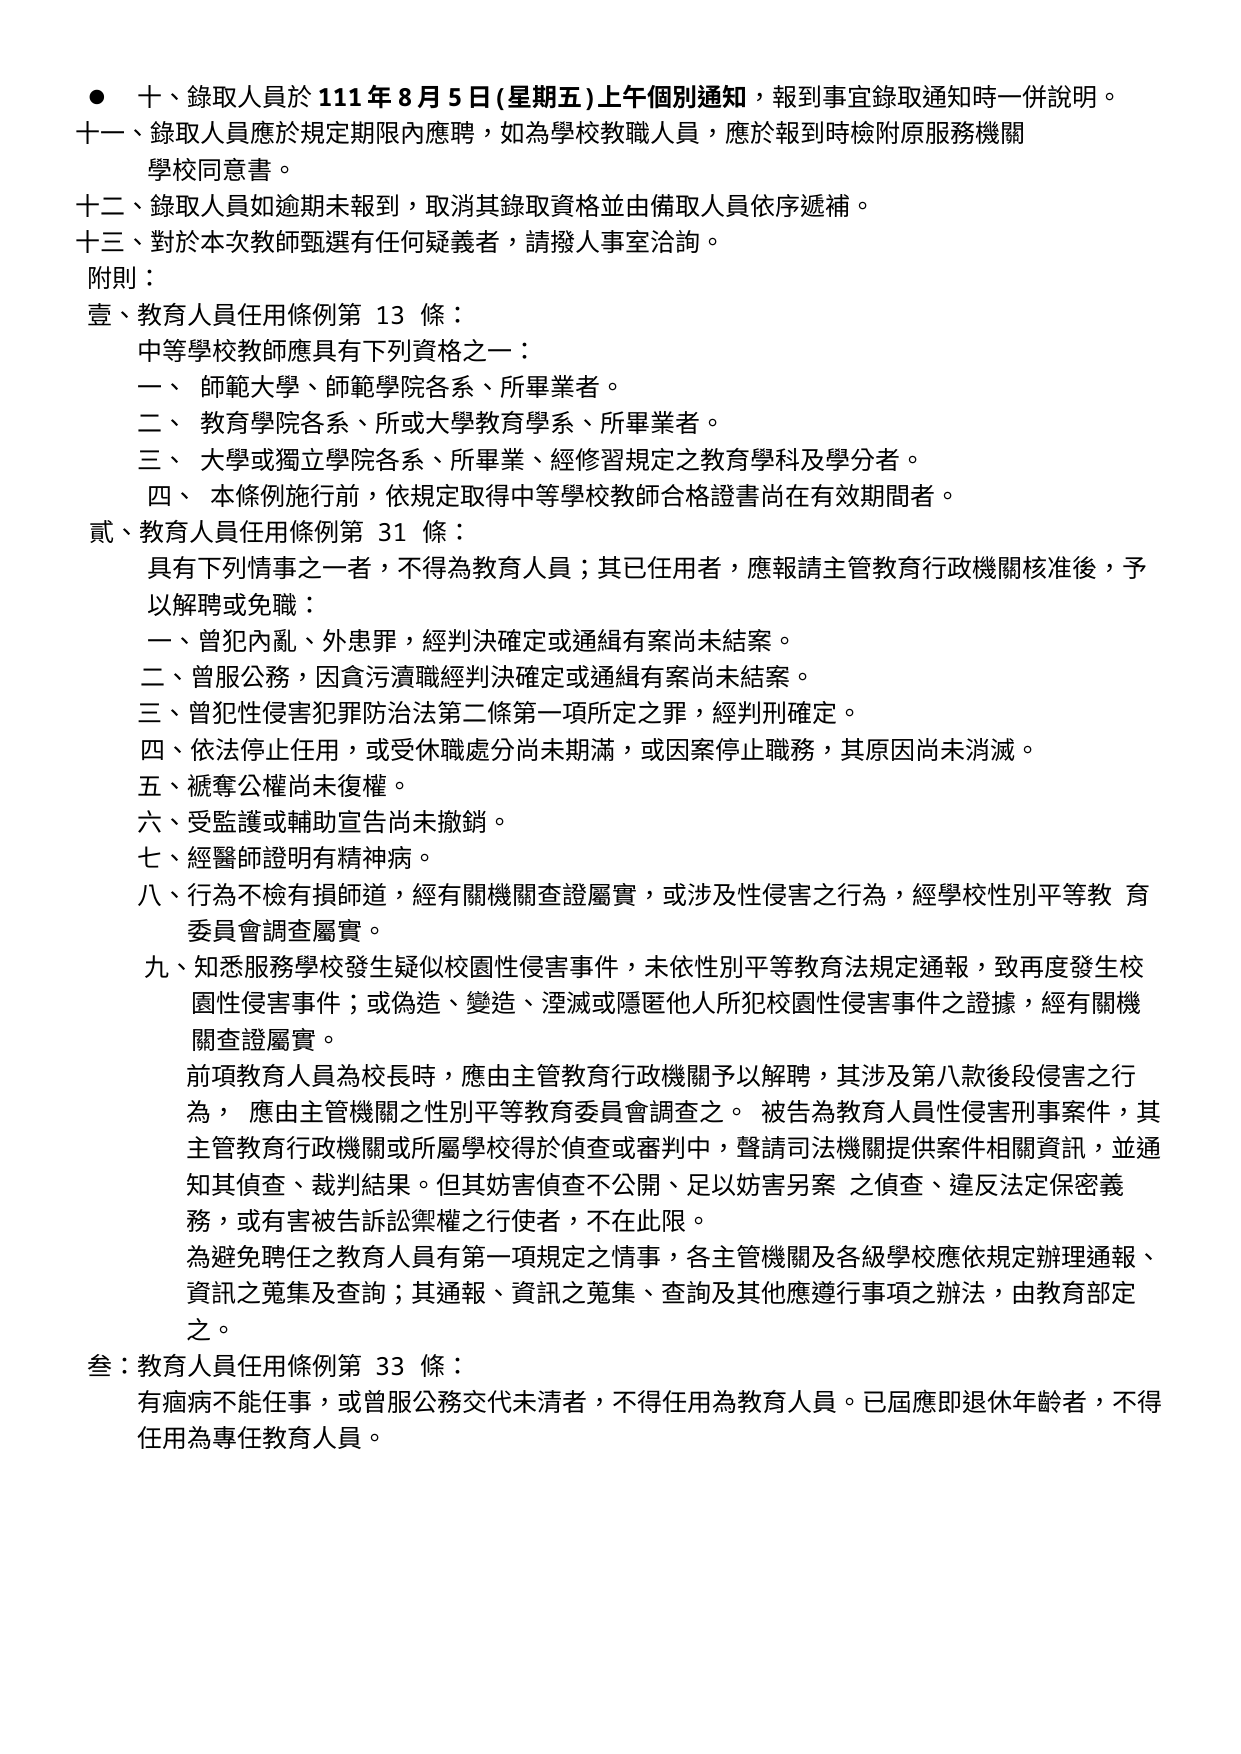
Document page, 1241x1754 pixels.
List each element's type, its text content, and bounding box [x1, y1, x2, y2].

text 八、行為不檢有損師道，經有關機關查證屬實，或涉及性侵害之行為，經學校性別平等教 育委員會調查屬實。 [137, 875, 1165, 948]
text 為避免聘任之教育人員有第一項規定之情事，各主管機關及各級學校應依規定辦理通報、 [186, 1238, 1165, 1274]
text 四、依法停止任用，或受休職處分尚未期滿，或因案停止職務，其原因尚未消滅。 [75, 730, 1165, 766]
text 附則： [75, 259, 1165, 295]
text 主管教育行政機關或所屬學校得於偵查或審判中，聲請司法機關提供案件相關資訊，並通 [186, 1129, 1165, 1165]
text 之。 [186, 1310, 1165, 1346]
text 三、曾犯性侵害犯罪防治法第二條第一項所定之罪，經判刑確定。 [75, 694, 1165, 730]
text 十三、對於本次教師甄選有任何疑義者，請撥人事室洽詢。 [75, 223, 1165, 259]
text 十二、錄取人員如逾期未報到，取消其錄取資格並由備取人員依序遞補。 [75, 186, 1165, 223]
text 三、 大學或獨立學院各系、所畢業、經修習規定之教育學科及學分者。 [75, 440, 1165, 476]
list 十、錄取人員於111年8月5日(星期五)上午個別通知，報到事宜錄取通知時一併說明。 [87, 78, 1165, 114]
text 前項教育人員為校長時，應由主管教育行政機關予以解聘，其涉及第八款後段侵害之行 [186, 1056, 1165, 1093]
text 一、 師範大學、師範學院各系、所畢業者。 [75, 368, 1165, 404]
text 務，或有害被告訴訟禦權之行使者，不在此限。 [186, 1201, 1165, 1238]
text 四、 本條例施行前，依規定取得中等學校教師合格證書尚在有效期間者。 [75, 476, 1165, 513]
text 七、經醫師證明有精神病。 [75, 839, 1165, 875]
text 二、曾服公務，因貪污瀆職經判決確定或通緝有案尚未結案。 [75, 658, 1165, 694]
text 壹、教育人員任用條例第 13 條： [75, 295, 1165, 331]
text 學校同意書。 [147, 150, 1165, 186]
text 為， 應由主管機關之性別平等教育委員會調查之。 被告為教育人員性侵害刑事案件，其 [186, 1093, 1165, 1129]
text 園性侵害事件；或偽造、變造、湮滅或隱匿他人所犯校園性侵害事件之證據，經有關機關查證屬實。 [191, 984, 1165, 1056]
text 有痼病不能任事，或曾服公務交代未清者，不得任用為教育人員。已屆應即退休年齡者，不得任用為專任教育人員。 [137, 1383, 1165, 1455]
text 十一、錄取人員應於規定期限內應聘，如為學校教職人員，應於報到時檢附原服務機關 [75, 114, 1165, 150]
text 六、受監護或輔助宣告尚未撤銷。 [75, 803, 1165, 839]
text 資訊之蒐集及查詢；其通報、資訊之蒐集、查詢及其他應遵行事項之辦法，由教育部定 [186, 1274, 1165, 1310]
text 知其偵查、裁判結果。但其妨害偵查不公開、足以妨害另案 之偵查、違反法定保密義 [186, 1165, 1165, 1201]
text 九、知悉服務學校發生疑似校園性侵害事件，未依性別平等教育法規定通報，致再度發生校 [104, 948, 1165, 984]
text 具有下列情事之一者，不得為教育人員；其已任用者，應報請主管教育行政機關核准後，予以解聘或免職： [147, 549, 1165, 621]
text 中等學校教師應具有下列資格之一： [75, 331, 1165, 368]
text 五、褫奪公權尚未復權。 [75, 766, 1165, 803]
text 叁：教育人員任用條例第 33 條： [75, 1346, 1165, 1383]
text 貳、教育人員任用條例第 31 條： [89, 513, 1165, 549]
text 二、 教育學院各系、所或大學教育學系、所畢業者。 [75, 404, 1165, 440]
text 一、曾犯內亂、外患罪，經判決確定或通緝有案尚未結案。 [75, 621, 1165, 658]
